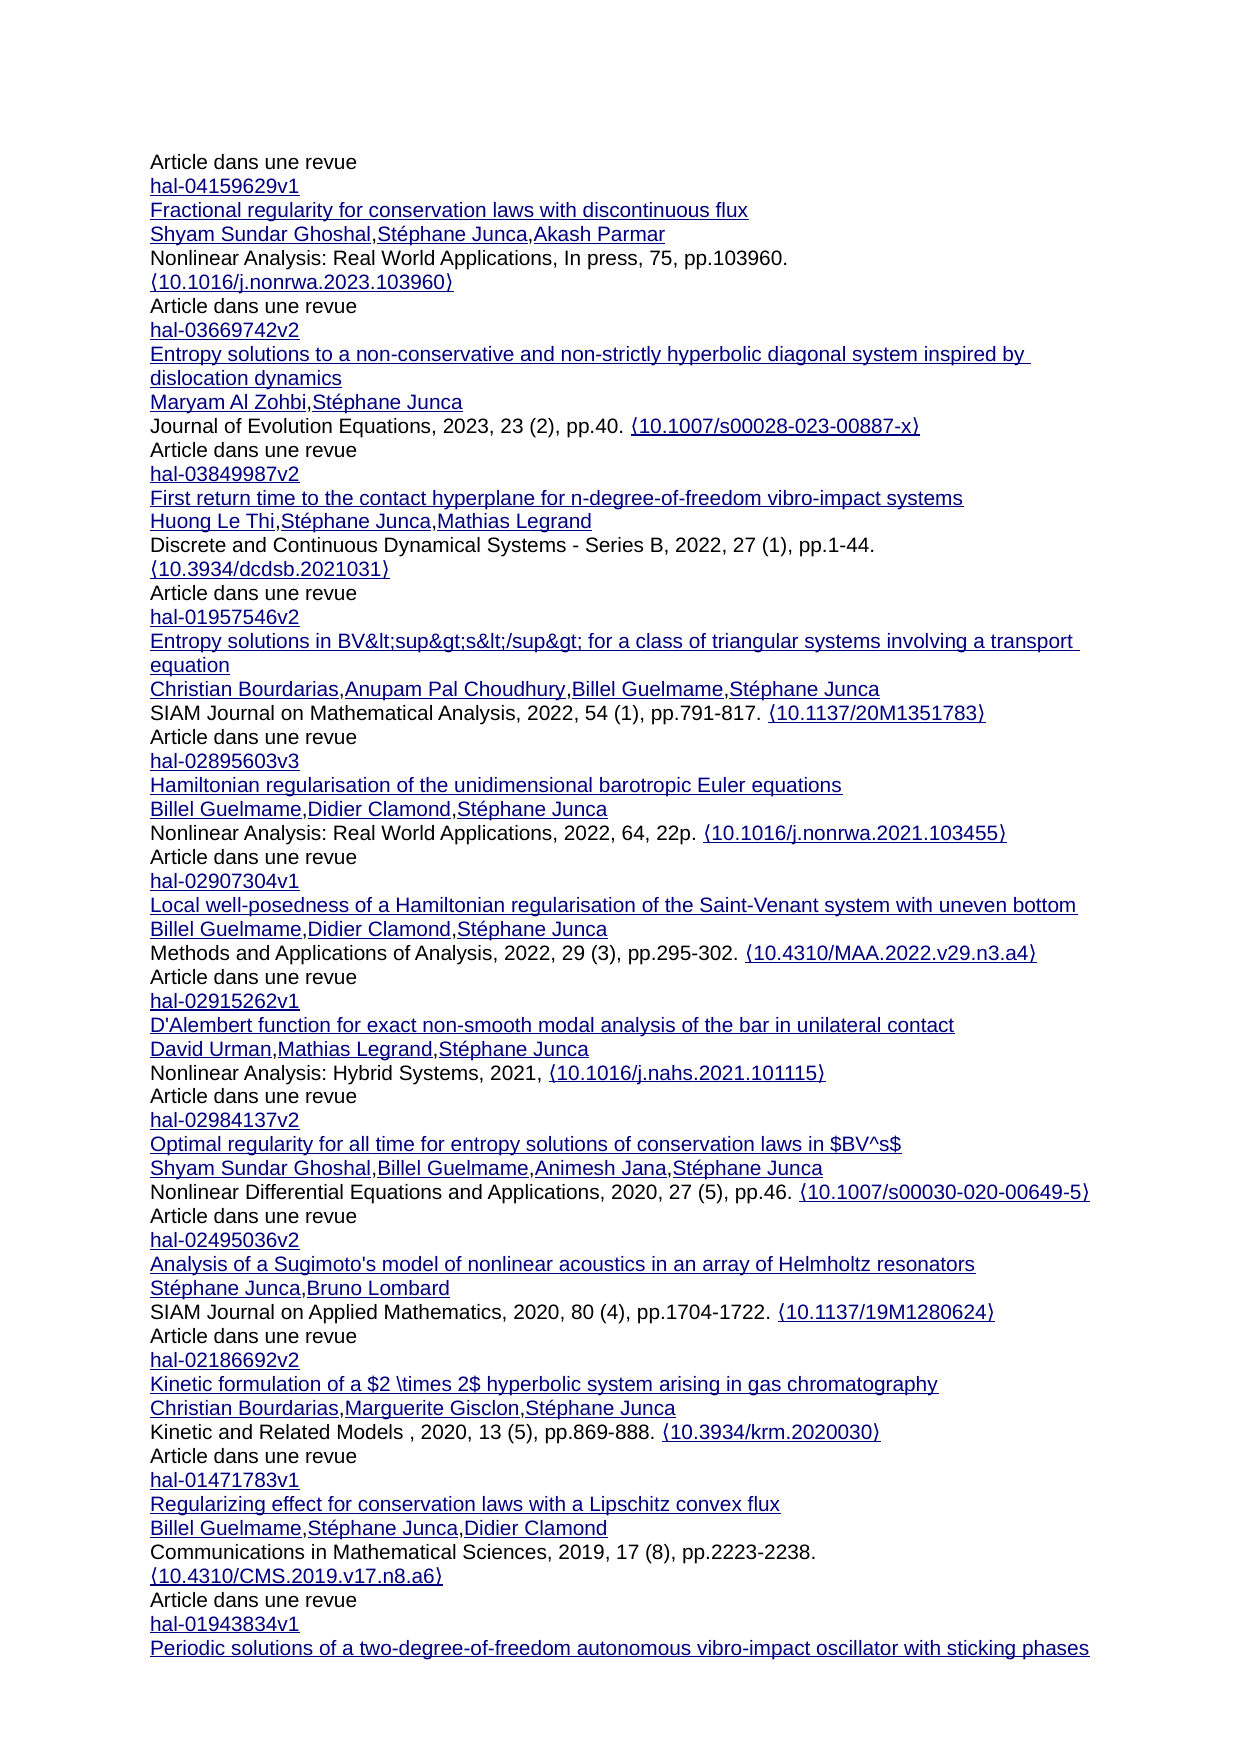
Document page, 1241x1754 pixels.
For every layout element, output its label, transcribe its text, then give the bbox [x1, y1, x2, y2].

table_cell Local well-posedness of a Hamiltonian regularisation of the Saint-Venant system with uneven bottom Billel Guelmame,Didier Clamond,Stéphane Junca Methods and Applications of Analysis, 2022, 29 (3), pp.295-302. ⟨10.4310/MAA.2022.v29.n3.a4⟩ Article dans une revue hal-02915262v1 [150, 893, 1090, 1012]
table_cell Analysis of a Sugimoto's model of nonlinear acoustics in an array of Helmholtz resonators Stéphane Junca,Bruno Lombard SIAM Journal on Applied Mathematics, 2020, 80 (4), pp.1704-1722. ⟨10.1137/19M1280624⟩ Article dans une revue hal-02186692v2 [150, 1252, 1090, 1372]
table_cell Fractional regularity for conservation laws with discontinuous flux Shyam Sundar Ghoshal,Stéphane Junca,Akash Parmar Nonlinear Analysis: Real World Applications, In press, 75, pp.103960. ⟨10.1016/j.nonrwa.2023.103960⟩ Article dans une revue hal-03669742v2 [150, 198, 1090, 342]
table_cell D'Alembert function for exact non-smooth modal analysis of the bar in unilateral contact David Urman,Mathias Legrand,Stéphane Junca Nonlinear Analysis: Hybrid Systems, 2021, ⟨10.1016/j.nahs.2021.101115⟩ Article dans une revue hal-02984137v2 [150, 1013, 1090, 1132]
table_cell Periodic solutions of a two-degree-of-freedom autonomous vibro-impact oscillator with sticking phases [150, 1635, 1090, 1656]
table_cell Entropy solutions in BV&lt;sup&gt;s&lt;/sup&gt; for a class of triangular systems involving a transport equation Christian Bourdarias,Anupam Pal Choudhury,Billel Guelmame,Stéphane Junca SIAM Journal on Mathematical Analysis, 2022, 54 (1), pp.791-817. ⟨10.1137/20M1351783⟩ Article dans une revue hal-02895603v3 [150, 629, 1090, 773]
table_cell Optimal regularity for all time for entropy solutions of conservation laws in $BV^s$ Shyam Sundar Ghoshal,Billel Guelmame,Animesh Jana,Stéphane Junca Nonlinear Differential Equations and Applications, 2020, 27 (5), pp.46. ⟨10.1007/s00030-020-00649-5⟩ Article dans une revue hal-02495036v2 [150, 1132, 1090, 1252]
table_cell First return time to the contact hyperplane for n-degree-of-freedom vibro-impact systems Huong Le Thi,Stéphane Junca,Mathias Legrand Discrete and Continuous Dynamical Systems - Series B, 2022, 27 (1), pp.1-44. ⟨10.3934/dcdsb.2021031⟩ Article dans une revue hal-01957546v2 [150, 485, 1090, 629]
table_cell Hamiltonian regularisation of the unidimensional barotropic Euler equations Billel Guelmame,Didier Clamond,Stéphane Junca Nonlinear Analysis: Real World Applications, 2022, 64, 22p. ⟨10.1016/j.nonrwa.2021.103455⟩ Article dans une revue hal-02907304v1 [150, 773, 1090, 893]
table_cell Kinetic formulation of a $2 \times 2$ hyperbolic system arising in gas chromatography Christian Bourdarias,Marguerite Gisclon,Stéphane Junca Kinetic and Related Models , 2020, 13 (5), pp.869-888. ⟨10.3934/krm.2020030⟩ Article dans une revue hal-01471783v1 [150, 1372, 1090, 1492]
table_cell Article dans une revue hal-04159629v1 [150, 150, 1090, 198]
table_cell Regularizing effect for conservation laws with a Lipschitz convex flux Billel Guelmame,Stéphane Junca,Didier Clamond Communications in Mathematical Sciences, 2019, 17 (8), pp.2223-2238. ⟨10.4310/CMS.2019.v17.n8.a6⟩ Article dans une revue hal-01943834v1 [150, 1492, 1090, 1635]
table_cell Entropy solutions to a non-conservative and non-strictly hyperbolic diagonal system inspired by dislocation dynamics Maryam Al Zohbi,Stéphane Junca Journal of Evolution Equations, 2023, 23 (2), pp.40. ⟨10.1007/s00028-023-00887-x⟩ Article dans une revue hal-03849987v2 [150, 342, 1090, 485]
